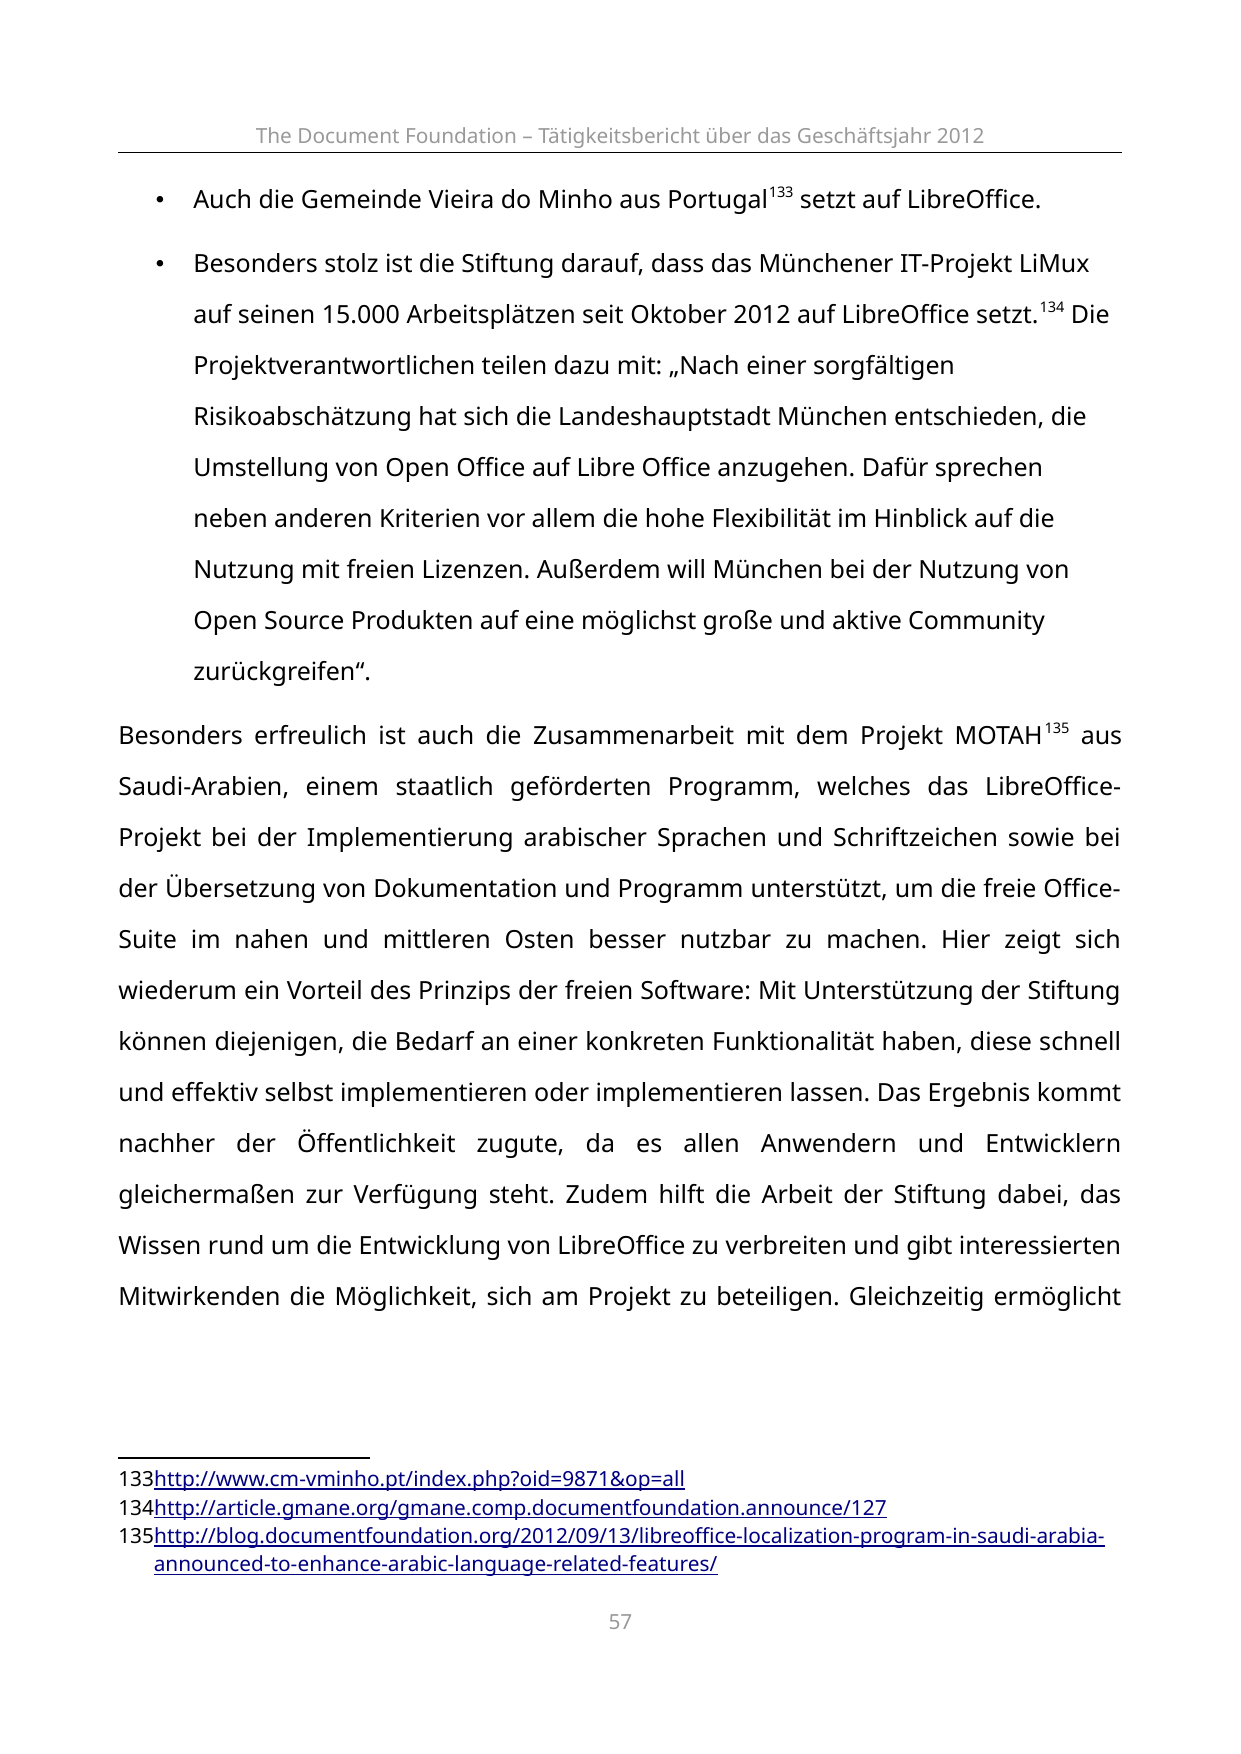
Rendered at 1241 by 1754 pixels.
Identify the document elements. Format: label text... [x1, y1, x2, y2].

list http://www.cm-vminho.pt/index.php?oid=9871&op=all [118, 1464, 1122, 1493]
text http://blog.documentfoundation.org/2012/09/13/libreoffice-localization-program-in-saudi-arabia-announced-to-enhance-arabic-language-related-features/ [118, 1521, 1122, 1578]
list http://article.gmane.org/gmane.comp.documentfoundation.announce/127 [118, 1493, 1122, 1521]
list Auch die Gemeinde Vieira do Minho aus Portugal setzt auf LibreOffice. [156, 182, 1122, 216]
text Besonders erfreulich ist auch die Zusammenarbeit mit dem Projekt MOTAH aus Saudi-Arabien, einem staatlich geförderten Programm, welches das LibreOffice-Projekt bei der Implementierung arabischer Sprachen und Schriftzeichen sowie bei der Übersetzung von Dokumentation und Programm unterstützt, um die freie Office-Suite im nahen und mittleren Osten besser nutzbar zu machen. Hier zeigt sich wiederum ein Vorteil des Prinzips der freien Software: Mit Unterstützung der Stiftung können diejenigen, die Bedarf an einer konkreten Funktionalität haben, diese schnell und effektiv selbst implementieren oder implementieren lassen. Das Ergebnis kommt nachher der Öffentlichkeit zugute, da es allen Anwendern und Entwicklern gleichermaßen zur Verfügung steht. Zudem hilft die Arbeit der Stiftung dabei, das Wissen rund um die Entwicklung von LibreOffice zu verbreiten und gibt interessierten Mitwirkenden die Möglichkeit, sich am Projekt zu beteiligen. Gleichzeitig ermöglicht [118, 717, 1122, 1313]
list Besonders stolz ist die Stiftung darauf, dass das Münchener IT-Projekt LiMux auf seinen 15.000 Arbeitsplätzen seit Oktober 2012 auf LibreOffice setzt. Die Projektverantwortlichen teilen dazu mit: „Nach einer sorgfältigen Risikoabschätzung hat sich die Landeshauptstadt München entschieden, die Umstellung von Open Office auf Libre Office anzugehen. Dafür sprechen neben anderen Kriterien vor allem die hohe Flexibilität im Hinblick auf die Nutzung mit freien Lizenzen. Außerdem will München bei der Nutzung von Open Source Produkten auf eine möglichst große und aktive Community zurückgreifen“. [156, 246, 1122, 688]
